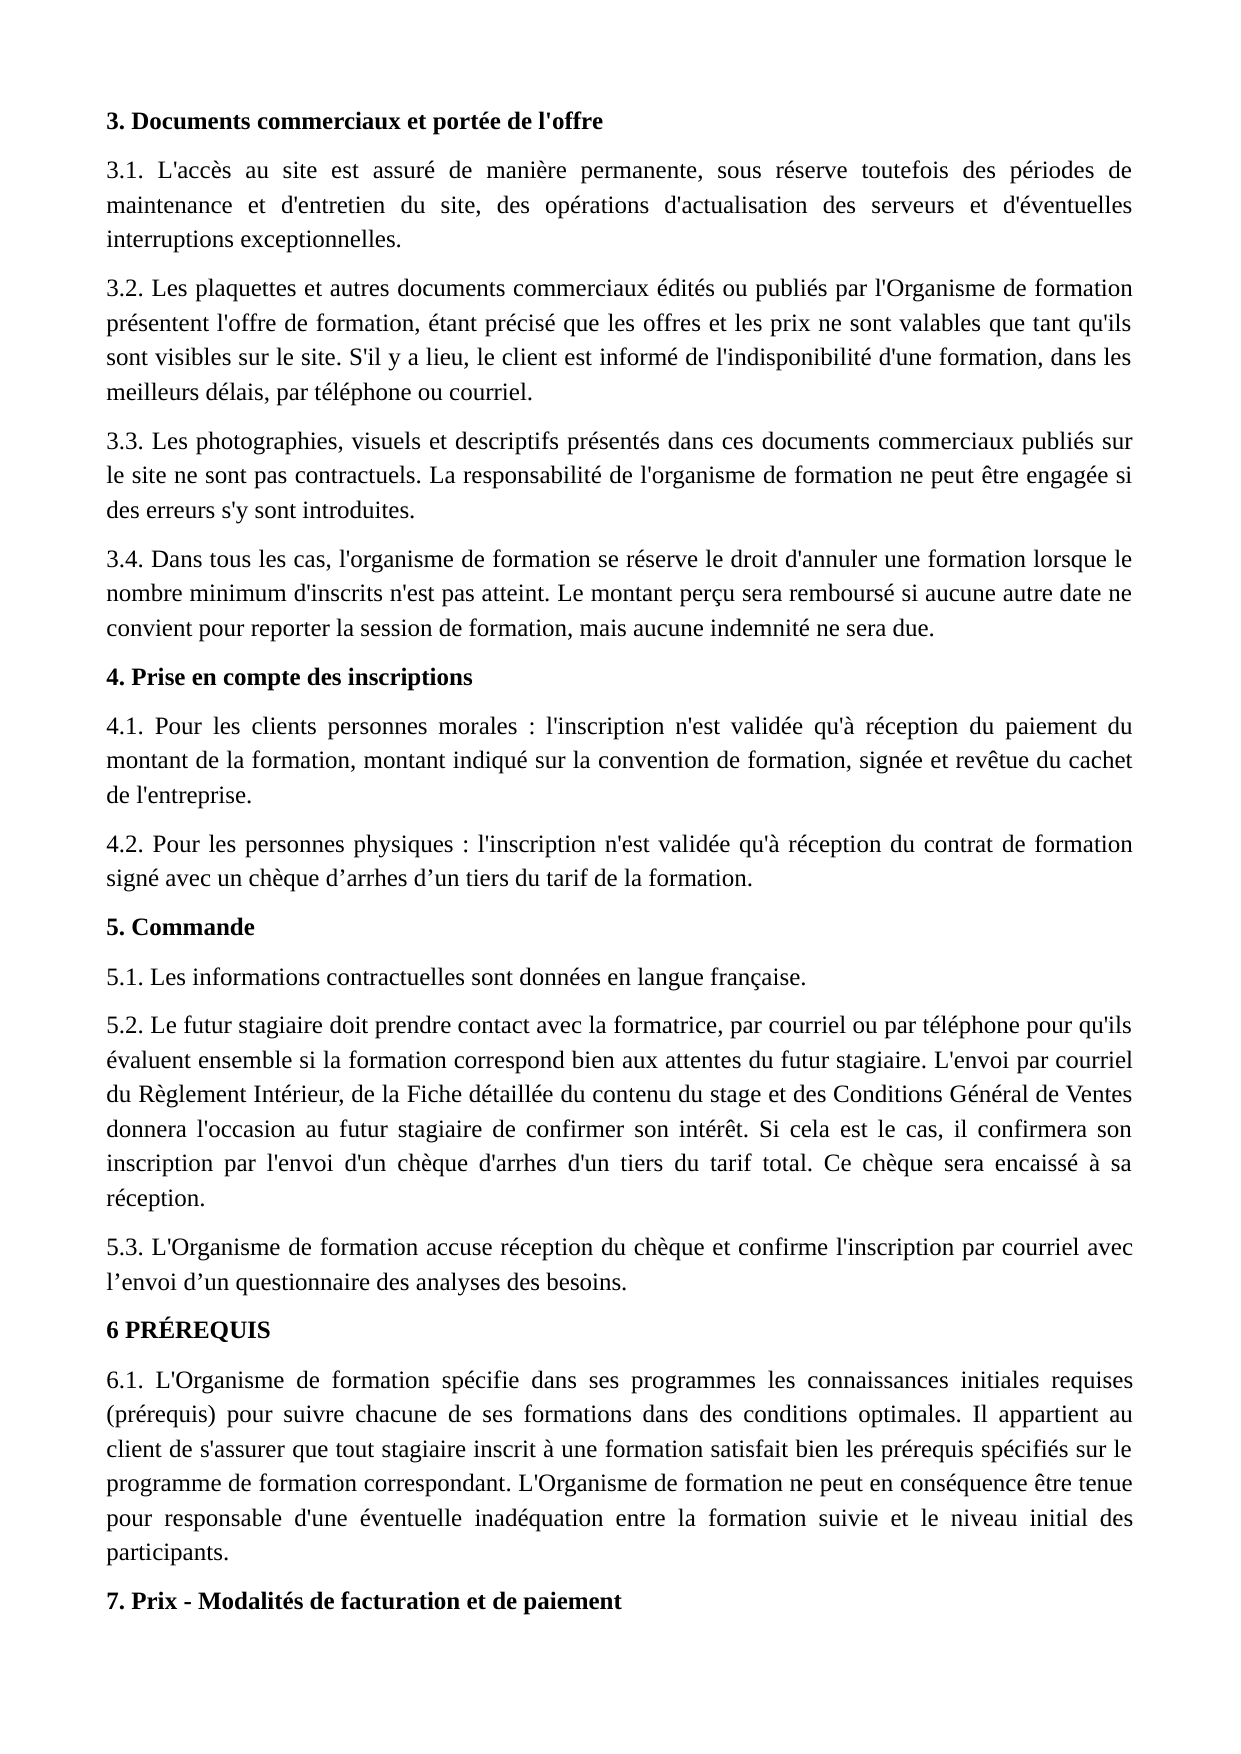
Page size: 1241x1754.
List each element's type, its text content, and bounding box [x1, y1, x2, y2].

text 7. Prix - Modalités de facturation et de paiement [106, 1586, 1134, 1615]
text 4.2. Pour les personnes physiques : l'inscription n'est validée qu'à réception du contrat de formation signé avec un chèque d’arrhes d’un tiers du tarif de la formation. [106, 829, 1134, 892]
text 3.1. L'accès au site est assuré de manière permanente, sous réserve toutefois des périodes de maintenance et d'entretien du site, des opérations d'actualisation des serveurs et d'éventuelles interruptions exceptionnelles. [106, 155, 1134, 253]
text 3.4. Dans tous les cas, l'organisme de formation se réserve le droit d'annuler une formation lorsque le nombre minimum d'inscrits n'est pas atteint. Le montant perçu sera remboursé si aucune autre date ne convient pour reporter la session de formation, mais aucune indemnité ne sera due. [106, 544, 1134, 642]
text 5.3. L'Organisme de formation accuse réception du chèque et confirme l'inscription par courriel avec l’envoi d’un questionnaire des analyses des besoins. [106, 1232, 1134, 1295]
text 6 PRÉREQUIS [106, 1316, 1134, 1344]
text 5.2. Le futur stagiaire doit prendre contact avec la formatrice, par courriel ou par téléphone pour qu'ils évaluent ensemble si la formation correspond bien aux attentes du futur stagiaire. L'envoi par courriel du Règlement Intérieur, de la Fiche détaillée du contenu du stage et des Conditions Général de Ventes donnera l'occasion au futur stagiaire de confirmer son intérêt. Si cela est le cas, il confirmera son inscription par l'envoi d'un chèque d'arrhes d'un tiers du tarif total. Ce chèque sera encaissé à sa réception. [106, 1011, 1134, 1212]
text 5.1. Les informations contractuelles sont données en langue française. [106, 962, 1134, 990]
text 5. Commande [106, 912, 1134, 941]
text 3. Documents commerciaux et portée de l'offre [106, 106, 1134, 135]
text 6.1. L'Organisme de formation spécifie dans ses programmes les connaissances initiales requises (prérequis) pour suivre chacune de ses formations dans des conditions optimales. Il appartient au client de s'assurer que tout stagiaire inscrit à une formation satisfait bien les prérequis spécifiés sur le programme de formation correspondant. L'Organisme de formation ne peut en conséquence être tenue pour responsable d'une éventuelle inadéquation entre la formation suivie et le niveau initial des participants. [106, 1365, 1134, 1566]
text 4. Prise en compte des inscriptions [106, 662, 1134, 691]
text 3.3. Les photographies, visuels et descriptifs présentés dans ces documents commerciaux publiés sur le site ne sont pas contractuels. La responsabilité de l'organisme de formation ne peut être engagée si des erreurs s'y sont introduites. [106, 426, 1134, 523]
text 3.2. Les plaquettes et autres documents commerciaux édités ou publiés par l'Organisme de formation présentent l'offre de formation, étant précisé que les offres et les prix ne sont valables que tant qu'ils sont visibles sur le site. S'il y a lieu, le client est informé de l'indisponibilité d'une formation, dans les meilleurs délais, par téléphone ou courriel. [106, 273, 1134, 406]
text 4.1. Pour les clients personnes morales : l'inscription n'est validée qu'à réception du paiement du montant de la formation, montant indiqué sur la convention de formation, signée et revêtue du cachet de l'entreprise. [106, 711, 1134, 809]
